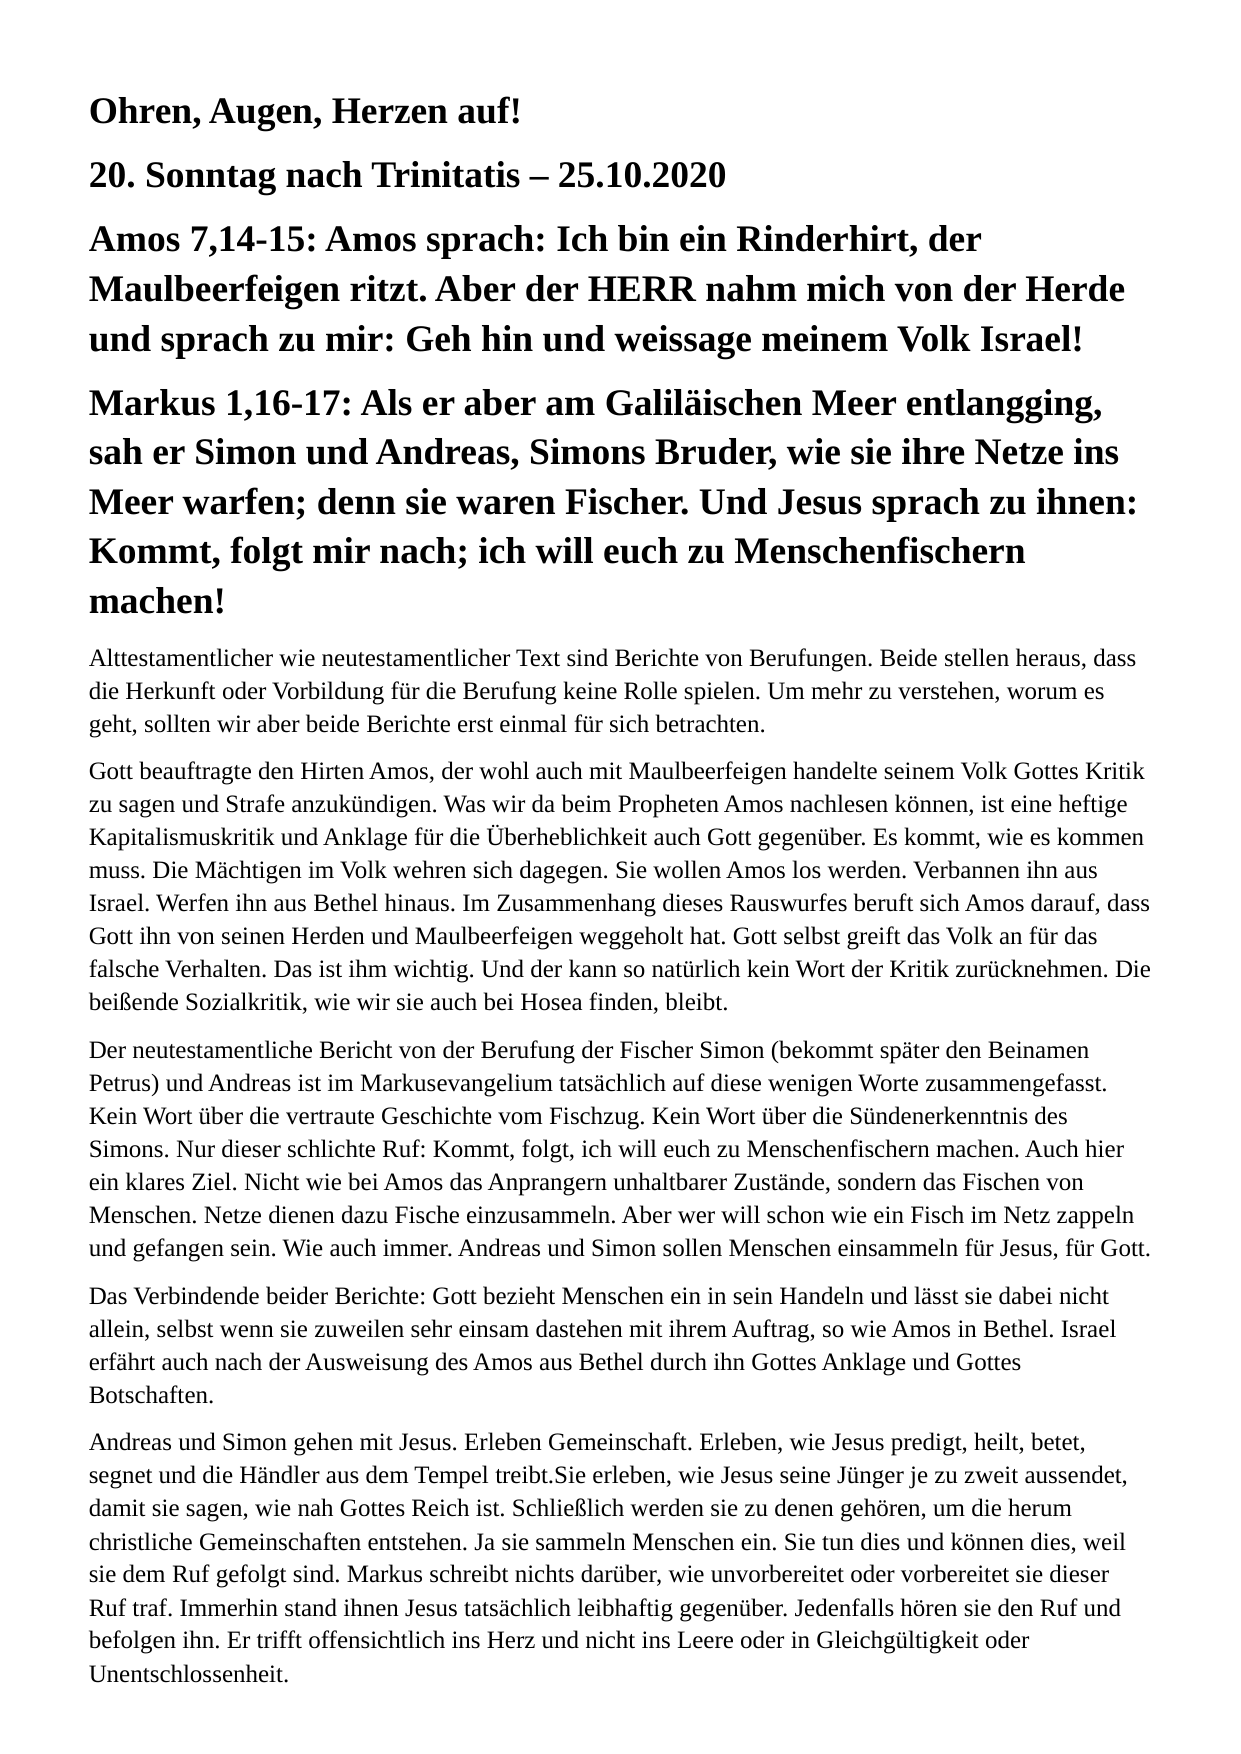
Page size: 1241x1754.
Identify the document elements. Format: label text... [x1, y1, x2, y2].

text Der neutestamentliche Bericht von der Berufung der Fischer Simon (bekommt später den Beinamen Petrus) und Andreas ist im Markusevangelium tatsächlich auf diese wenigen Worte zusammengefasst. Kein Wort über die vertraute Geschichte vom Fischzug. Kein Wort über die Sündenerkenntnis des Simons. Nur dieser schlichte Ruf: Kommt, folgt, ich will euch zu Menschenfischern machen. Auch hier ein klares Ziel. Nicht wie bei Amos das Anprangern unhaltbarer Zustände, sondern das Fischen von Menschen. Netze dienen dazu Fische einzusammeln. Aber wer will schon wie ein Fisch im Netz zappeln und gefangen sein. Wie auch immer. Andreas und Simon sollen Menschen einsammeln für Jesus, für Gott. [88, 1035, 1152, 1262]
text Markus 1,16-17: Als er aber am Galiläischen Meer entlangging, sah er Simon und Andreas, Simons Bruder, wie sie ihre Netze ins Meer warfen; denn sie waren Fischer. Und Jesus sprach zu ihnen: Kommt, folgt mir nach; ich will euch zu Menschenfischern machen! [88, 380, 1152, 622]
text 20. Sonntag nach Trinitatis – 25.10.2020 [88, 153, 1152, 196]
text Gott beauftragte den Hirten Amos, der wohl auch mit Maulbeerfeigen handelte seinem Volk Gottes Kritik zu sagen und Strafe anzukündigen. Was wir da beim Propheten Amos nachlesen können, ist eine heftige Kapitalismuskritik und Anklage für die Überheblichkeit auch Gott gegenüber. Es kommt, wie es kommen muss. Die Mächtigen im Volk wehren sich dagegen. Sie wollen Amos los werden. Verbannen ihn aus Israel. Werfen ihn aus Bethel hinaus. Im Zusammenhang dieses Rauswurfes beruft sich Amos darauf, dass Gott ihn von seinen Herden und Maulbeerfeigen weggeholt hat. Gott selbst greift das Volk an für das falsche Verhalten. Das ist ihm wichtig. Und der kann so natürlich kein Wort der Kritik zurücknehmen. Die beißende Sozialkritik, wie wir sie auch bei Hosea finden, bleibt. [88, 756, 1152, 1016]
text Ohren, Augen, Herzen auf! [88, 88, 1152, 132]
text Das Verbindende beider Berichte: Gott bezieht Menschen ein in sein Handeln und lässt sie dabei nicht allein, selbst wenn sie zuweilen sehr einsam dastehen mit ihrem Auftrag, so wie Amos in Bethel. Israel erfährt auch nach der Ausweisung des Amos aus Bethel durch ihn Gottes Anklage und Gottes Botschaften. [88, 1281, 1152, 1409]
text Amos 7,14-15: Amos sprach: Ich bin ein Rinderhirt, der Maulbeerfeigen ritzt. Aber der HERR nahm mich von der Herde und sprach zu mir: Geh hin und weissage meinem Volk Israel! [88, 217, 1152, 359]
text Alttestamentlicher wie neutestamentlicher Text sind Berichte von Berufungen. Beide stellen heraus, dass die Herkunft oder Vorbildung für die Berufung keine Rolle spielen. Um mehr zu verstehen, worum es geht, sollten wir aber beide Berichte erst einmal für sich betrachten. [88, 643, 1152, 737]
text Andreas und Simon gehen mit Jesus. Erleben Gemeinschaft. Erleben, wie Jesus predigt, heilt, betet, segnet und die Händler aus dem Tempel treibt.Sie erleben, wie Jesus seine Jünger je zu zweit aussendet, damit sie sagen, wie nah Gottes Reich ist. Schließlich werden sie zu denen gehören, um die herum christliche Gemeinschaften entstehen. Ja sie sammeln Menschen ein. Sie tun dies und können dies, weil sie dem Ruf gefolgt sind. Markus schreibt nichts darüber, wie unvorbereitet oder vorbereitet sie dieser Ruf traf. Immerhin stand ihnen Jesus tatsächlich leibhaftig gegenüber. Jedenfalls hören sie den Ruf und befolgen ihn. Er trifft offensichtlich ins Herz und nicht ins Leere oder in Gleichgültigkeit oder Unentschlossenheit. [88, 1427, 1152, 1687]
